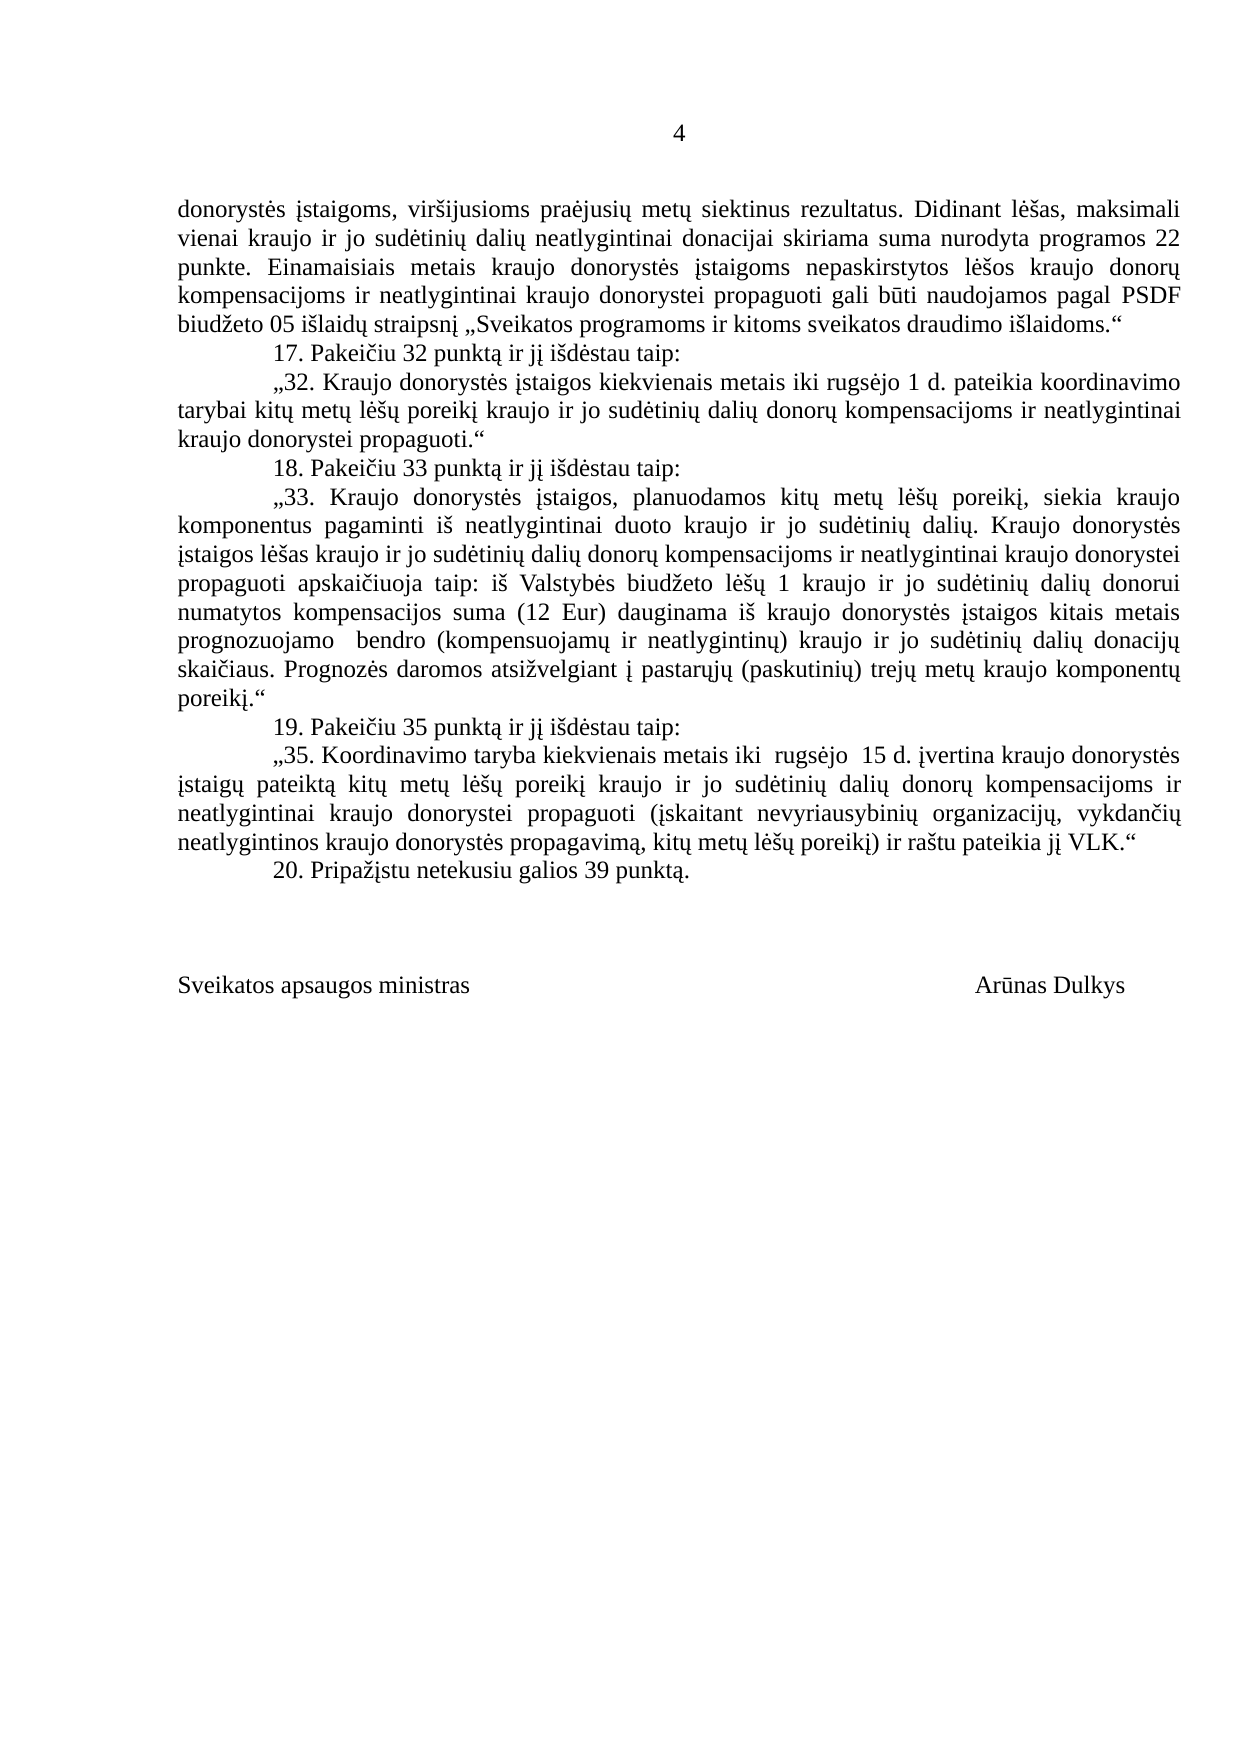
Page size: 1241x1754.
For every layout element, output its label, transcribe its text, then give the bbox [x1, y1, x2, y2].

text „35. Koordinavimo taryba kiekvienais metais iki rugsėjo 15 d. įvertina kraujo donorystės įstaigų pateiktą kitų metų lėšų poreikį kraujo ir jo sudėtinių dalių donorų kompensacijoms ir neatlygintinai kraujo donorystei propaguoti (įskaitant nevyriausybinių organizacijų, vykdančių neatlygintinos kraujo donorystės propagavimą, kitų metų lėšų poreikį) ir raštu pateikia jį VLK.“ [177, 741, 1181, 856]
text 18. Pakeičiu 33 punktą ir jį išdėstau taip: [177, 453, 1181, 482]
text donorystės įstaigoms, viršijusioms praėjusių metų siektinus rezultatus. Didinant lėšas, maksimali vienai kraujo ir jo sudėtinių dalių neatlygintinai donacijai skiriama suma nurodyta programos 22 punkte. Einamaisiais metais kraujo donorystės įstaigoms nepaskirstytos lėšos kraujo donorų kompensacijoms ir neatlygintinai kraujo donorystei propaguoti gali būti naudojamos pagal PSDF biudžeto 05 išlaidų straipsnį „Sveikatos programoms ir kitoms sveikatos draudimo išlaidoms.“ [177, 194, 1181, 338]
text 20. Pripažįstu netekusiu galios 39 punktą. [177, 856, 1181, 884]
text 17. Pakeičiu 32 punktą ir jį išdėstau taip: [177, 338, 1181, 367]
text 19. Pakeičiu 35 punktą ir jį išdėstau taip: [177, 712, 1181, 741]
text „33. Kraujo donorystės įstaigos, planuodamos kitų metų lėšų poreikį, siekia kraujo komponentus pagaminti iš neatlygintinai duoto kraujo ir jo sudėtinių dalių. Kraujo donorystės įstaigos lėšas kraujo ir jo sudėtinių dalių donorų kompensacijoms ir neatlygintinai kraujo donorystei propaguoti apskaičiuoja taip: iš Valstybės biudžeto lėšų 1 kraujo ir jo sudėtinių dalių donorui numatytos kompensacijos suma (12 Eur) dauginama iš kraujo donorystės įstaigos kitais metais prognozuojamo bendro (kompensuojamų ir neatlygintinų) kraujo ir jo sudėtinių dalių donacijų skaičiaus. Prognozės daromos atsižvelgiant į pastarųjų (paskutinių) trejų metų kraujo komponentų poreikį.“ [177, 482, 1181, 712]
text „32. Kraujo donorystės įstaigos kiekvienais metais iki rugsėjo 1 d. pateikia koordinavimo tarybai kitų metų lėšų poreikį kraujo ir jo sudėtinių dalių donorų kompensacijoms ir neatlygintinai kraujo donorystei propaguoti.“ [177, 367, 1181, 453]
text Sveikatos apsaugos ministras Arūnas Dulkys [177, 971, 1181, 999]
